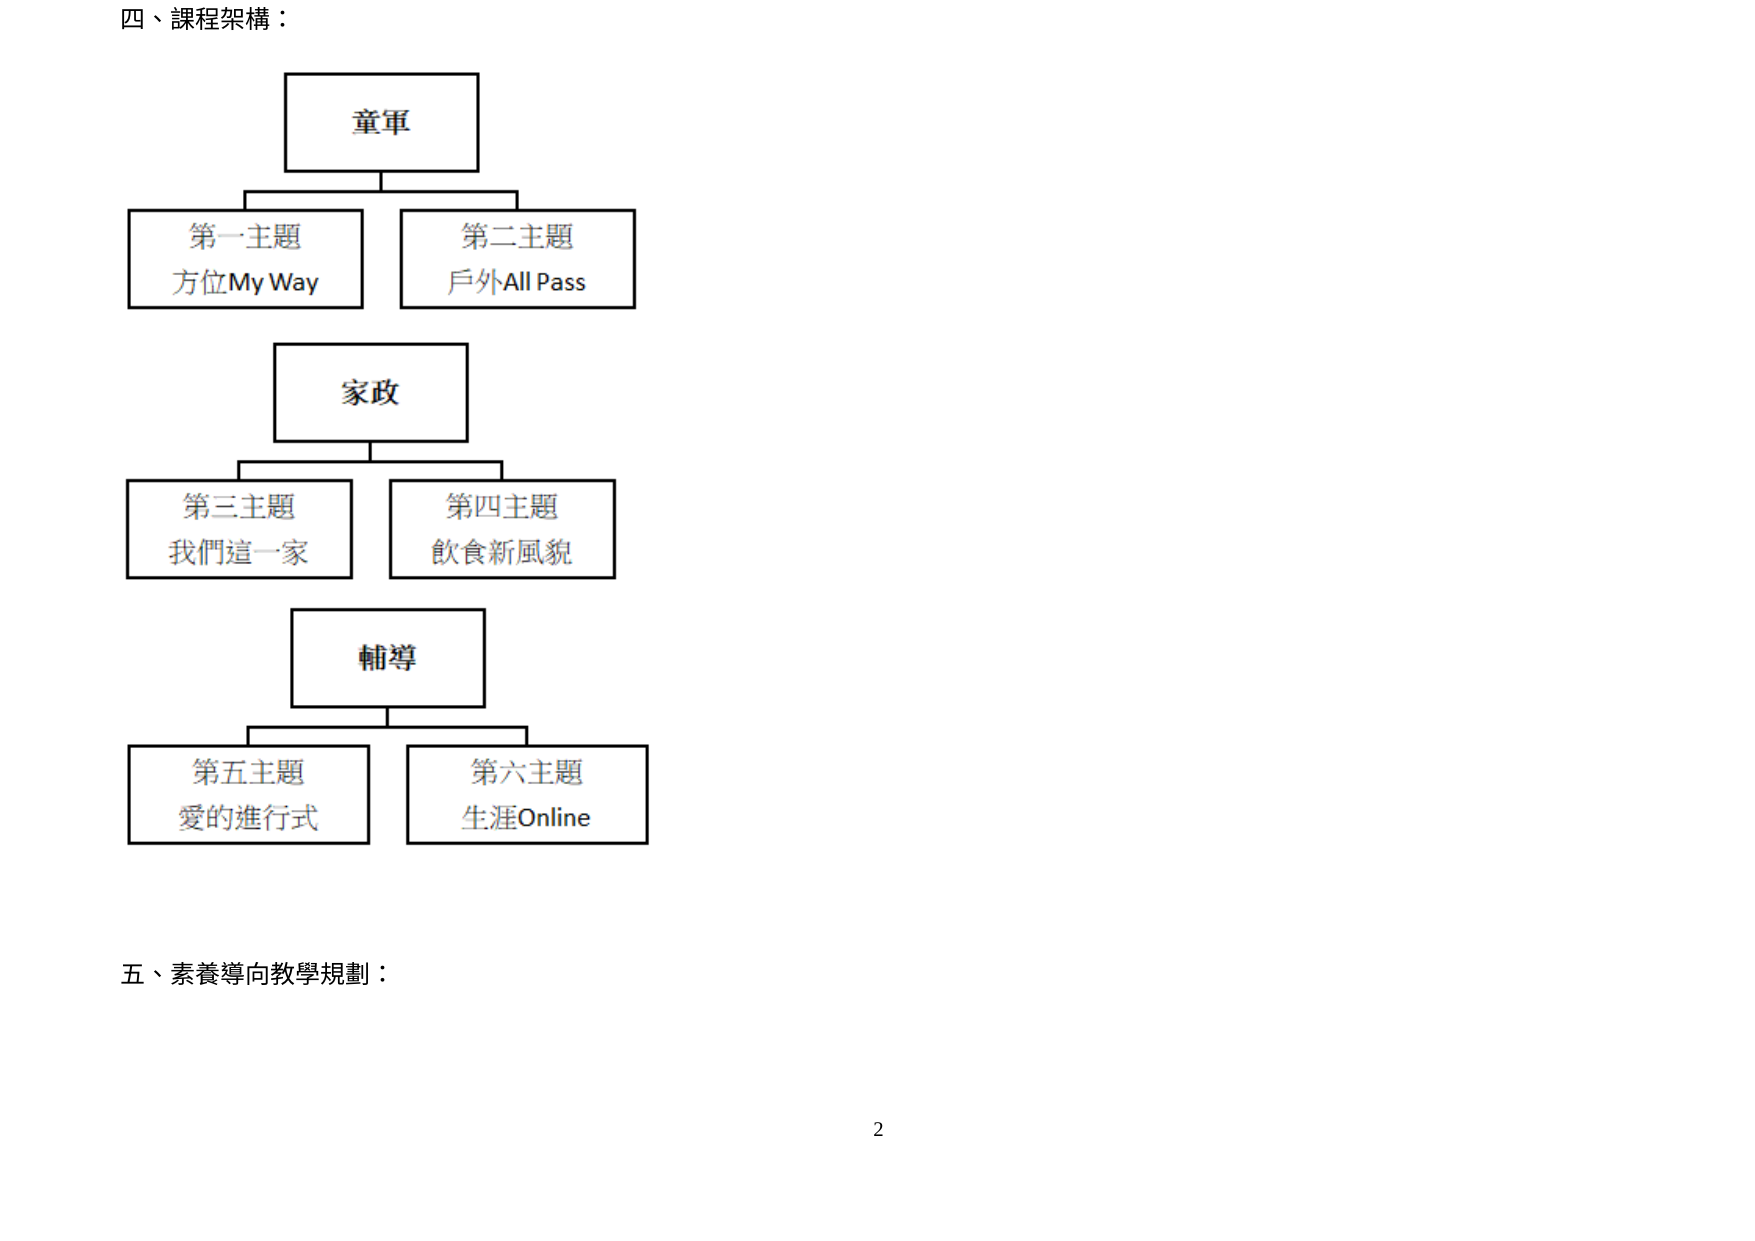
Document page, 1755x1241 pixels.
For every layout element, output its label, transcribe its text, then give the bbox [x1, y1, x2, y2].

text 五、素養導向教學規劃： [118, 955, 1636, 991]
text 四、課程架構： [118, 0, 1636, 36]
